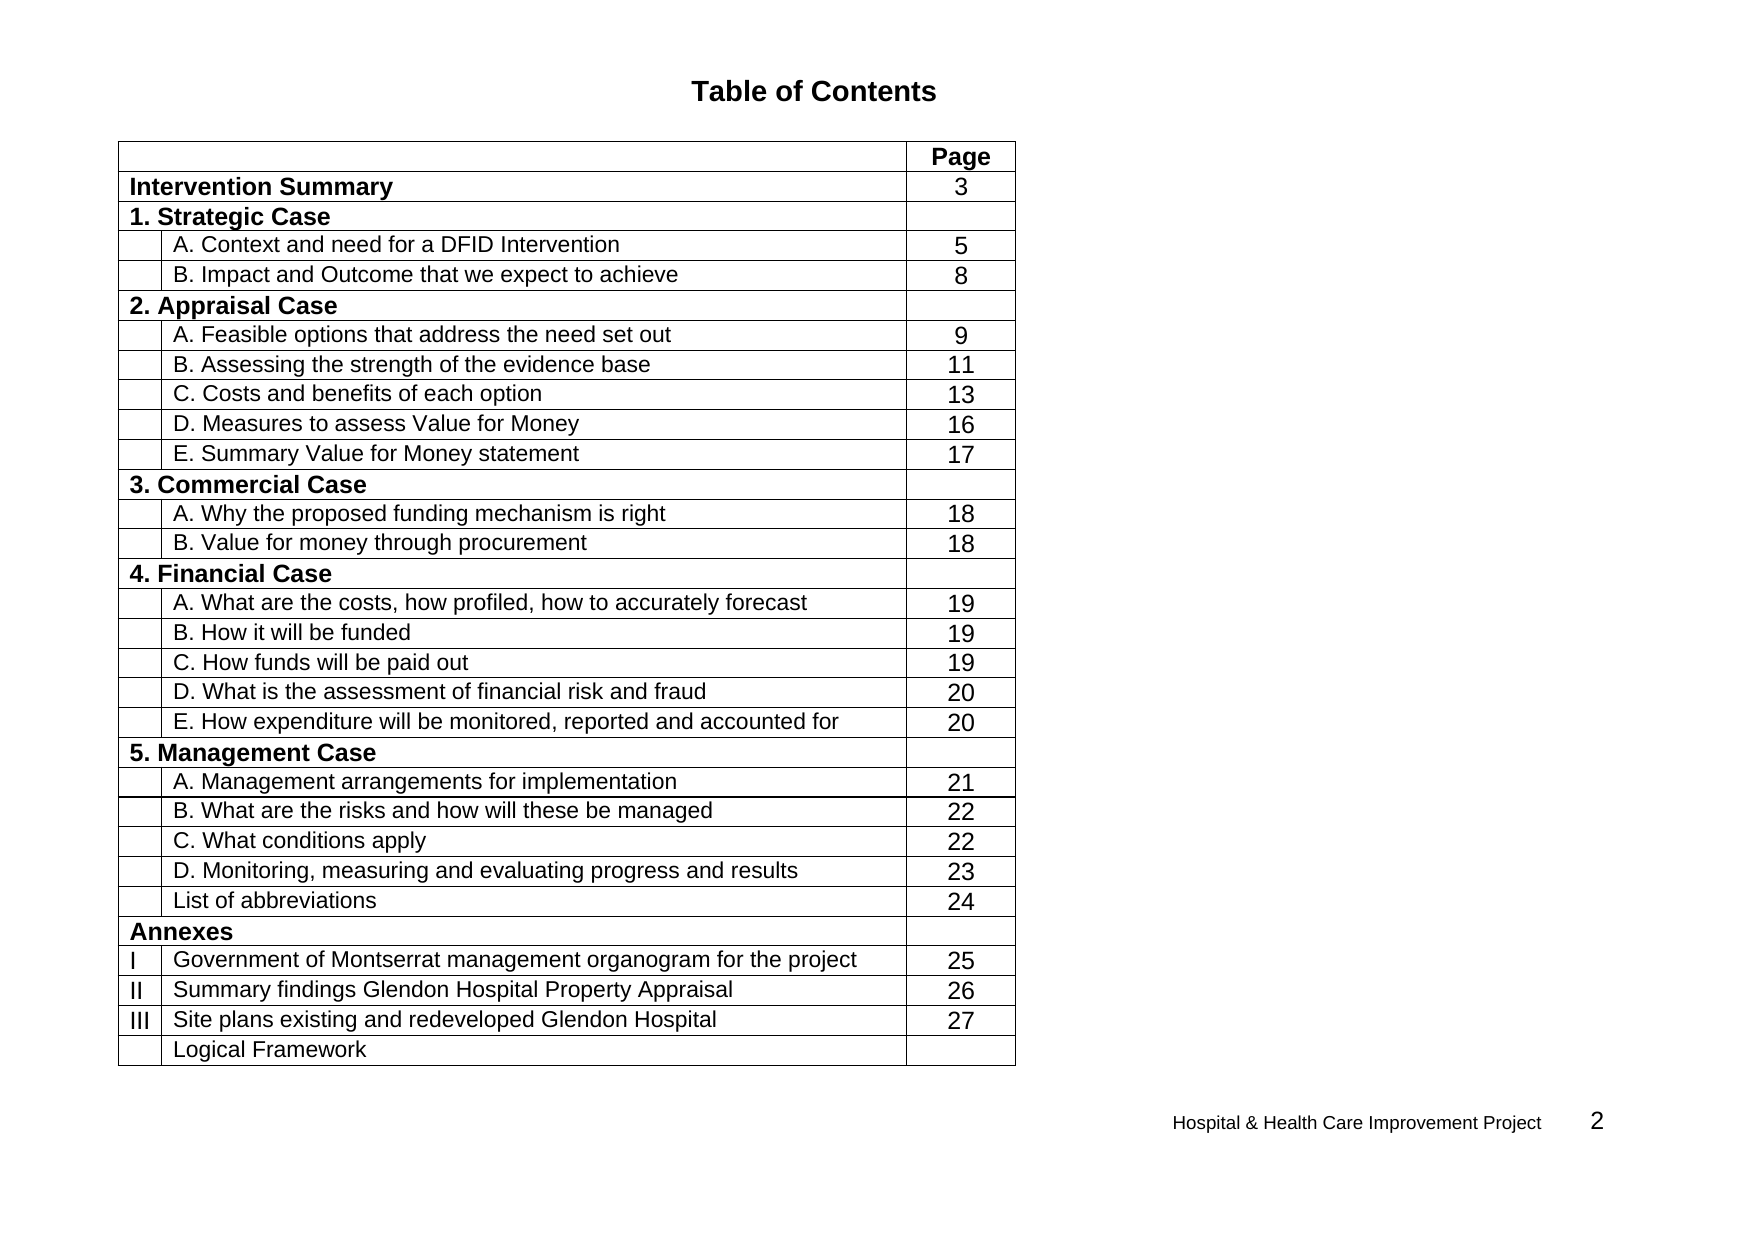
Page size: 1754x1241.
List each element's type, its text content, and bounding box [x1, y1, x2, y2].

table_cell [119, 589, 161, 618]
table_cell [907, 1036, 1015, 1064]
table_cell B. What are the risks and how will these be managed [162, 798, 906, 826]
table_cell [907, 291, 1015, 320]
table_cell [119, 261, 161, 290]
table_cell 11 [907, 351, 1015, 379]
table_cell [119, 231, 161, 260]
table_cell [119, 440, 161, 469]
table_cell Annexes [119, 917, 906, 945]
table_cell [119, 649, 161, 677]
text Table of Contents [24, 74, 1604, 107]
table_cell [119, 798, 161, 826]
table_cell [119, 500, 161, 528]
table_cell [907, 470, 1015, 498]
table_cell [119, 410, 161, 439]
table_cell [119, 351, 161, 379]
table_cell A. Context and need for a DFID Intervention [162, 231, 906, 260]
table_cell [119, 529, 161, 558]
table_cell [119, 768, 161, 796]
table_cell 8 [907, 261, 1015, 290]
table_cell C. Costs and benefits of each option [162, 380, 906, 409]
table_cell [119, 857, 161, 886]
table_cell [119, 827, 161, 856]
table_cell 20 [907, 708, 1015, 737]
table_cell A. Why the proposed funding mechanism is right [162, 500, 906, 528]
table_cell [907, 917, 1015, 945]
table_cell 27 [907, 1006, 1015, 1035]
table_cell 13 [907, 380, 1015, 409]
table_cell D. What is the assessment of financial risk and fraud [162, 678, 906, 707]
table_cell B. Assessing the strength of the evidence base [162, 351, 906, 379]
table_cell Intervention Summary [119, 172, 906, 201]
table_cell [119, 1036, 161, 1064]
table_cell 20 [907, 678, 1015, 707]
table_cell Logical Framework [162, 1036, 906, 1064]
table_cell 17 [907, 440, 1015, 469]
table_cell I [119, 946, 161, 975]
table_cell 3 [907, 172, 1015, 201]
table_cell 18 [907, 500, 1015, 528]
table_cell 3. Commercial Case [119, 470, 906, 498]
table_cell A. What are the costs, how profiled, how to accurately forecast [162, 589, 906, 618]
table_cell III [119, 1006, 161, 1035]
table_cell Government of Montserrat management organogram for the project [162, 946, 906, 975]
table_cell List of abbreviations [162, 887, 906, 916]
table_cell 22 [907, 798, 1015, 826]
table_cell 19 [907, 649, 1015, 677]
table_cell 16 [907, 410, 1015, 439]
table_header [119, 142, 906, 171]
table_cell C. What conditions apply [162, 827, 906, 856]
table_cell 23 [907, 857, 1015, 886]
table_cell E. How expenditure will be monitored, reported and accounted for [162, 708, 906, 737]
table_cell 1. Strategic Case [119, 202, 906, 230]
table_cell [119, 708, 161, 737]
table_cell 25 [907, 946, 1015, 975]
table_cell [119, 619, 161, 647]
table_cell [119, 678, 161, 707]
table_cell A. Feasible options that address the need set out [162, 321, 906, 349]
table_cell [907, 738, 1015, 767]
table_cell [119, 380, 161, 409]
table_cell 26 [907, 976, 1015, 1005]
table_cell 21 [907, 768, 1015, 796]
table_cell [907, 559, 1015, 588]
table_cell B. How it will be funded [162, 619, 906, 647]
table_cell 19 [907, 589, 1015, 618]
table_cell B. Value for money through procurement [162, 529, 906, 558]
table_cell D. Measures to assess Value for Money [162, 410, 906, 439]
table_cell 22 [907, 827, 1015, 856]
table_cell A. Management arrangements for implementation [162, 768, 906, 796]
table_cell II [119, 976, 161, 1005]
table_cell 5 [907, 231, 1015, 260]
table_cell 4. Financial Case [119, 559, 906, 588]
table_cell 18 [907, 529, 1015, 558]
table_cell 5. Management Case [119, 738, 906, 767]
table_cell 19 [907, 619, 1015, 647]
table_header Page [907, 142, 1015, 171]
table_cell 24 [907, 887, 1015, 916]
table_cell C. How funds will be paid out [162, 649, 906, 677]
table_cell 9 [907, 321, 1015, 349]
table_cell D. Monitoring, measuring and evaluating progress and results [162, 857, 906, 886]
table_cell Site plans existing and redeveloped Glendon Hospital [162, 1006, 906, 1035]
table_cell [907, 202, 1015, 230]
table_cell [119, 321, 161, 349]
table_cell E. Summary Value for Money statement [162, 440, 906, 469]
table_cell B. Impact and Outcome that we expect to achieve [162, 261, 906, 290]
table_cell Summary findings Glendon Hospital Property Appraisal [162, 976, 906, 1005]
table_cell 2. Appraisal Case [119, 291, 906, 320]
table_cell [119, 887, 161, 916]
